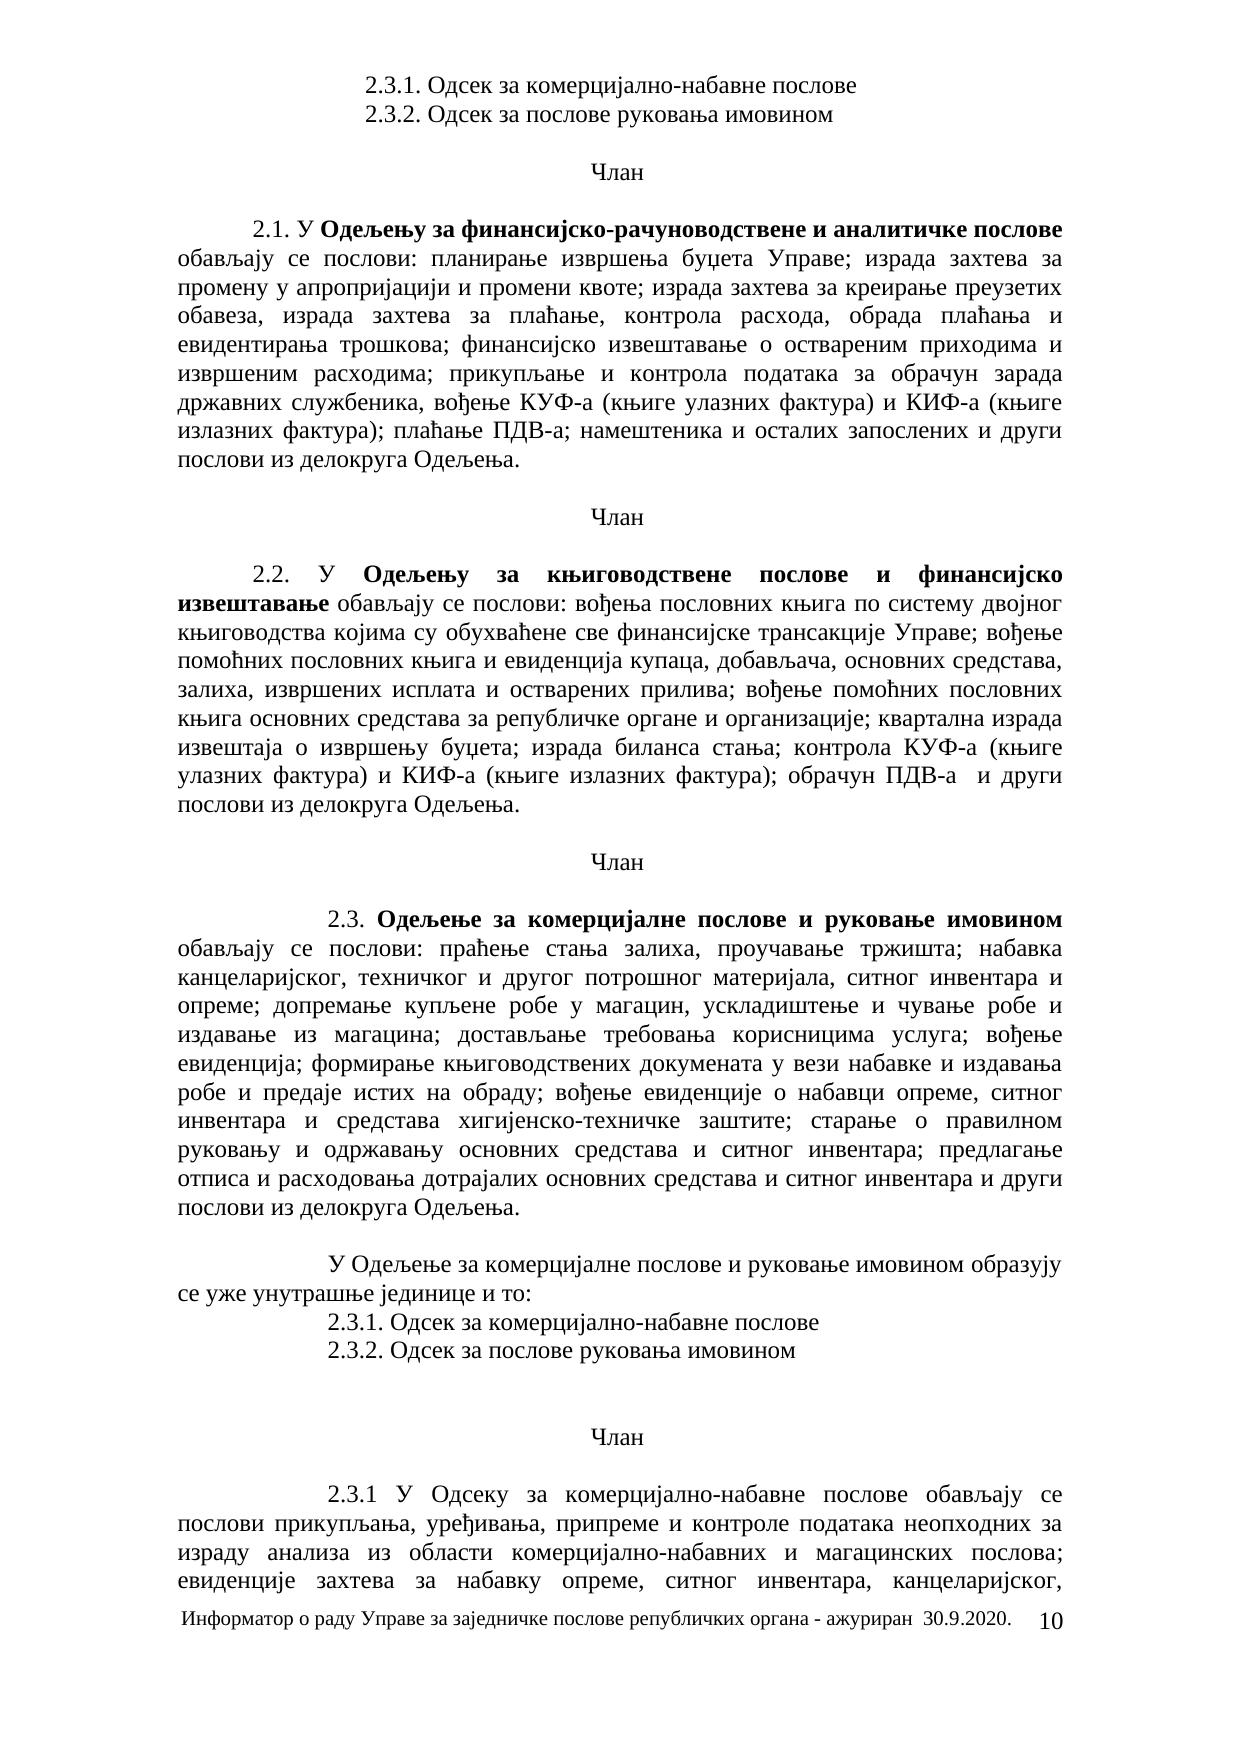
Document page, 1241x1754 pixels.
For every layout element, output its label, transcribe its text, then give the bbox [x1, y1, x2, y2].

text Члан [177, 157, 1063, 185]
text Члан [177, 1422, 1063, 1450]
text 2.3.1 У Одсеку за комерцијално-набавне послове обављају се послови прикупљања, уређивања, припреме и контроле података неопходних за израду анализа из области комерцијално-набавних и магацинских послова; евиденције захтева за набавку опреме, ситног инвентара, канцеларијског, [177, 1479, 1063, 1594]
text Члан [177, 502, 1063, 530]
text 2.2. У Одељењу за књиговодствене послове и финансијско извештавање обављају се послови: вођења пословних књига по систему двојног књиговодства којима су обухваћене све финансијске трансакције Управе; вођење помоћних пословних књига и евиденција купаца, добављача, основних средстава, залиха, извршених исплата и остварених прилива; вођење помоћних пословних књига основних средстава за републичке органе и организације; квартална израда извештаја о извршењу буџета; израда биланса стања; контрола КУФ-а (књиге улазних фактура) и КИФ-а (књиге излазних фактура); обрачун ПДВ-а и други послови из делокруга Одељења. [177, 559, 1063, 818]
text 2.3.2. Одсек за послове руковања имовином [177, 1335, 1063, 1364]
text Члан [177, 847, 1063, 875]
text 2.3.1. Одсек за комерцијално-набавне послове [177, 1307, 1063, 1335]
text 2.3.2. Одсек за послове руковања имовином [177, 99, 1063, 128]
text У Одељење за комерцијалне послове и руковање имовином образују се уже унутрашње јединице и то: [177, 1249, 1063, 1307]
text 2.1. У Одељењу за финансијско-рачуноводствене и аналитичке послове обављају се послови: планирање извршења буџета Управе; израда захтева за промену у апропријацији и промени квоте; израда захтева за креирање преузетих обавеза, израда захтева за плаћање, контрола расхода, обрада плаћања и евидентирања трошкова; финансијско извештавање о оствареним приходима и извршеним расходима; прикупљање и контрола података за обрачун зарада државних службеника, вођење КУФ-а (књиге улазних фактура) и КИФ-а (књиге излазних фактура); плаћање ПДВ-а; намештеника и осталих запослених и други послови из делокруга Одељења. [177, 214, 1063, 473]
text 2.3. Одељење за комерцијалне послове и руковање имовином обављају се послови: праћење стања залиха, проучавање тржишта; набавка канцеларијског, техничког и другог потрошног материјала, ситног инвентара и опреме; допремање купљене робе у магацин, ускладиштење и чување робе и издавање из магацина; достављање требовања корисницима услуга; вођење евиденција; формирање књиговодствених докумената у вези набавке и издавања робе и предаје истих на обраду; вођење евиденције о набавци опреме, ситног инвентара и средстава хигијенско-техничке заштите; старање о правилном руковању и одржавању основних средстава и ситног инвентара; предлагање отписа и расходовања дотрајалих основних средстава и ситног инвентара и други послови из делокруга Одељења. [177, 904, 1063, 1220]
text 2.3.1. Одсек за комерцијално-набавне послове [177, 70, 1063, 99]
